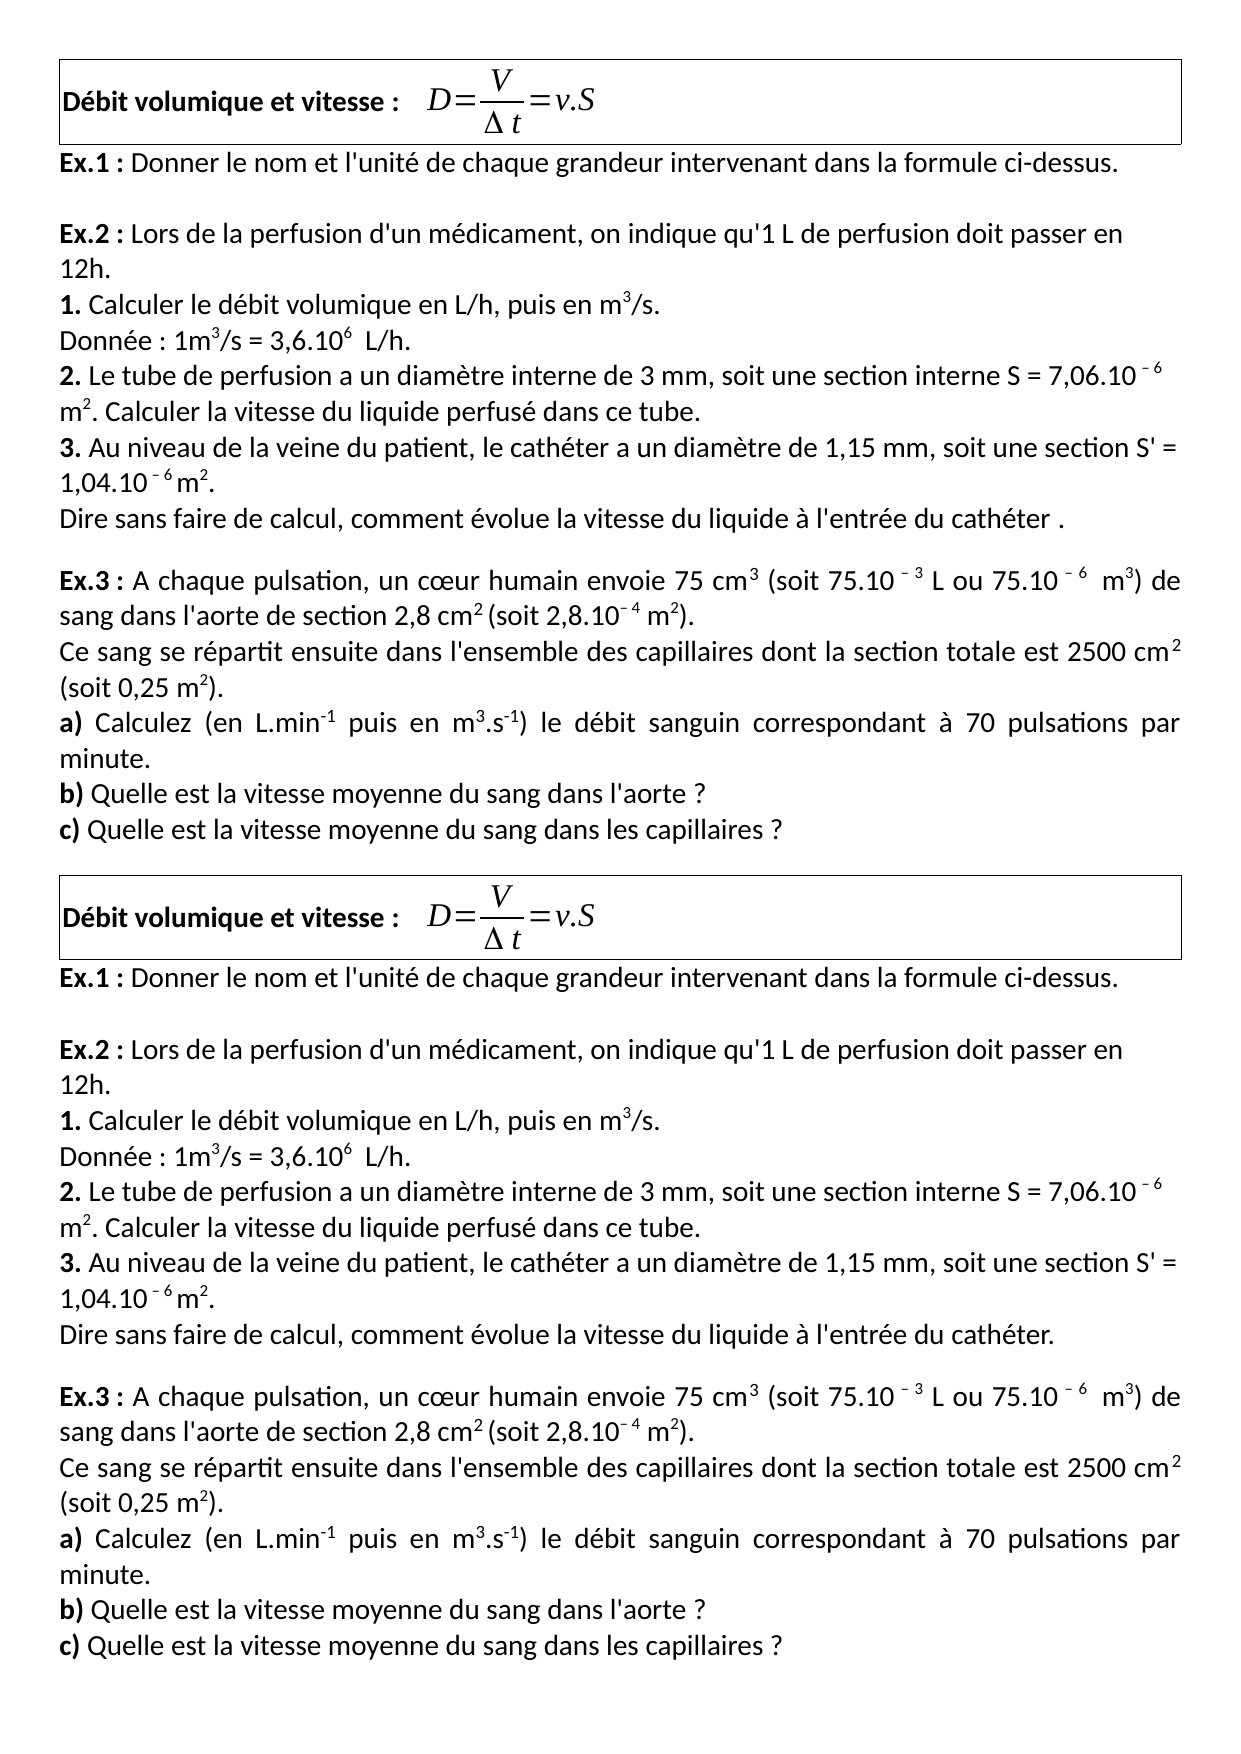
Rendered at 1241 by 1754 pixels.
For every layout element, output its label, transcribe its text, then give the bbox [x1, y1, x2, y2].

text Ex.1 : Donner le nom et l'unité de chaque grandeur intervenant dans la formule ci-dessus. [59, 960, 1181, 995]
text 2. Le tube de perfusion a un diamètre interne de 3 mm, soit une section interne S = 7,06.10 – 6 m2. Calculer la vitesse du liquide perfusé dans ce tube. [59, 1173, 1181, 1244]
text 3. Au niveau de la veine du patient, le cathéter a un diamètre de 1,15 mm, soit une section S' = 1,04.10 – 6 m2. [59, 1244, 1181, 1316]
text Ex.3 : A chaque pulsation, un cœur humain envoie 75 cm3 (soit 75.10 – 3 L ou 75.10 – 6 m3) de sang dans l'aorte de section 2,8 cm2 (soit 2,8.10– 4 m2). [59, 1378, 1181, 1449]
text Ex.1 : Donner le nom et l'unité de chaque grandeur intervenant dans la formule ci-dessus. [59, 145, 1181, 179]
text Ex.2 : Lors de la perfusion d'un médicament, on indique qu'1 L de perfusion doit passer en 12h. [59, 1031, 1181, 1102]
text 1. Calculer le débit volumique en L/h, puis en m3/s. [59, 286, 1181, 322]
text 2. Le tube de perfusion a un diamètre interne de 3 mm, soit une section interne S = 7,06.10 – 6 m2. Calculer la vitesse du liquide perfusé dans ce tube. [59, 357, 1181, 429]
text Ce sang se répartit ensuite dans l'ensemble des capillaires dont la section totale est 2500 cm2 (soit 0,25 m2). [59, 1449, 1181, 1520]
text Ce sang se répartit ensuite dans l'ensemble des capillaires dont la section totale est 2500 cm2 (soit 0,25 m2). [59, 633, 1181, 704]
text Débit volumique et vitesse : [60, 60, 1181, 144]
text Dire sans faire de calcul, comment évolue la vitesse du liquide à l'entrée du cathéter . [59, 500, 1181, 536]
text 3. Au niveau de la veine du patient, le cathéter a un diamètre de 1,15 mm, soit une section S' = 1,04.10 – 6 m2. [59, 429, 1181, 500]
text Ex.2 : Lors de la perfusion d'un médicament, on indique qu'1 L de perfusion doit passer en 12h. [59, 215, 1181, 286]
text c) Quelle est la vitesse moyenne du sang dans les capillaires ? [59, 1627, 1181, 1663]
text Débit volumique et vitesse : [60, 876, 1181, 959]
text Donnée : 1m3/s = 3,6.106 L/h. [59, 322, 1181, 357]
text Donnée : 1m3/s = 3,6.106 L/h. [59, 1138, 1181, 1173]
text Ex.3 : A chaque pulsation, un cœur humain envoie 75 cm3 (soit 75.10 – 3 L ou 75.10 – 6 m3) de sang dans l'aorte de section 2,8 cm2 (soit 2,8.10– 4 m2). [59, 562, 1181, 633]
text a) Calculez (en L.min-1 puis en m3.s-1) le débit sanguin correspondant à 70 pulsations par minute. [59, 704, 1181, 776]
text Dire sans faire de calcul, comment évolue la vitesse du liquide à l'entrée du cathéter. [59, 1316, 1181, 1351]
text 1. Calculer le débit volumique en L/h, puis en m3/s. [59, 1102, 1181, 1138]
text c) Quelle est la vitesse moyenne du sang dans les capillaires ? [59, 811, 1181, 847]
text b) Quelle est la vitesse moyenne du sang dans l'aorte ? [59, 1591, 1181, 1627]
text b) Quelle est la vitesse moyenne du sang dans l'aorte ? [59, 776, 1181, 811]
text a) Calculez (en L.min-1 puis en m3.s-1) le débit sanguin correspondant à 70 pulsations par minute. [59, 1520, 1181, 1591]
